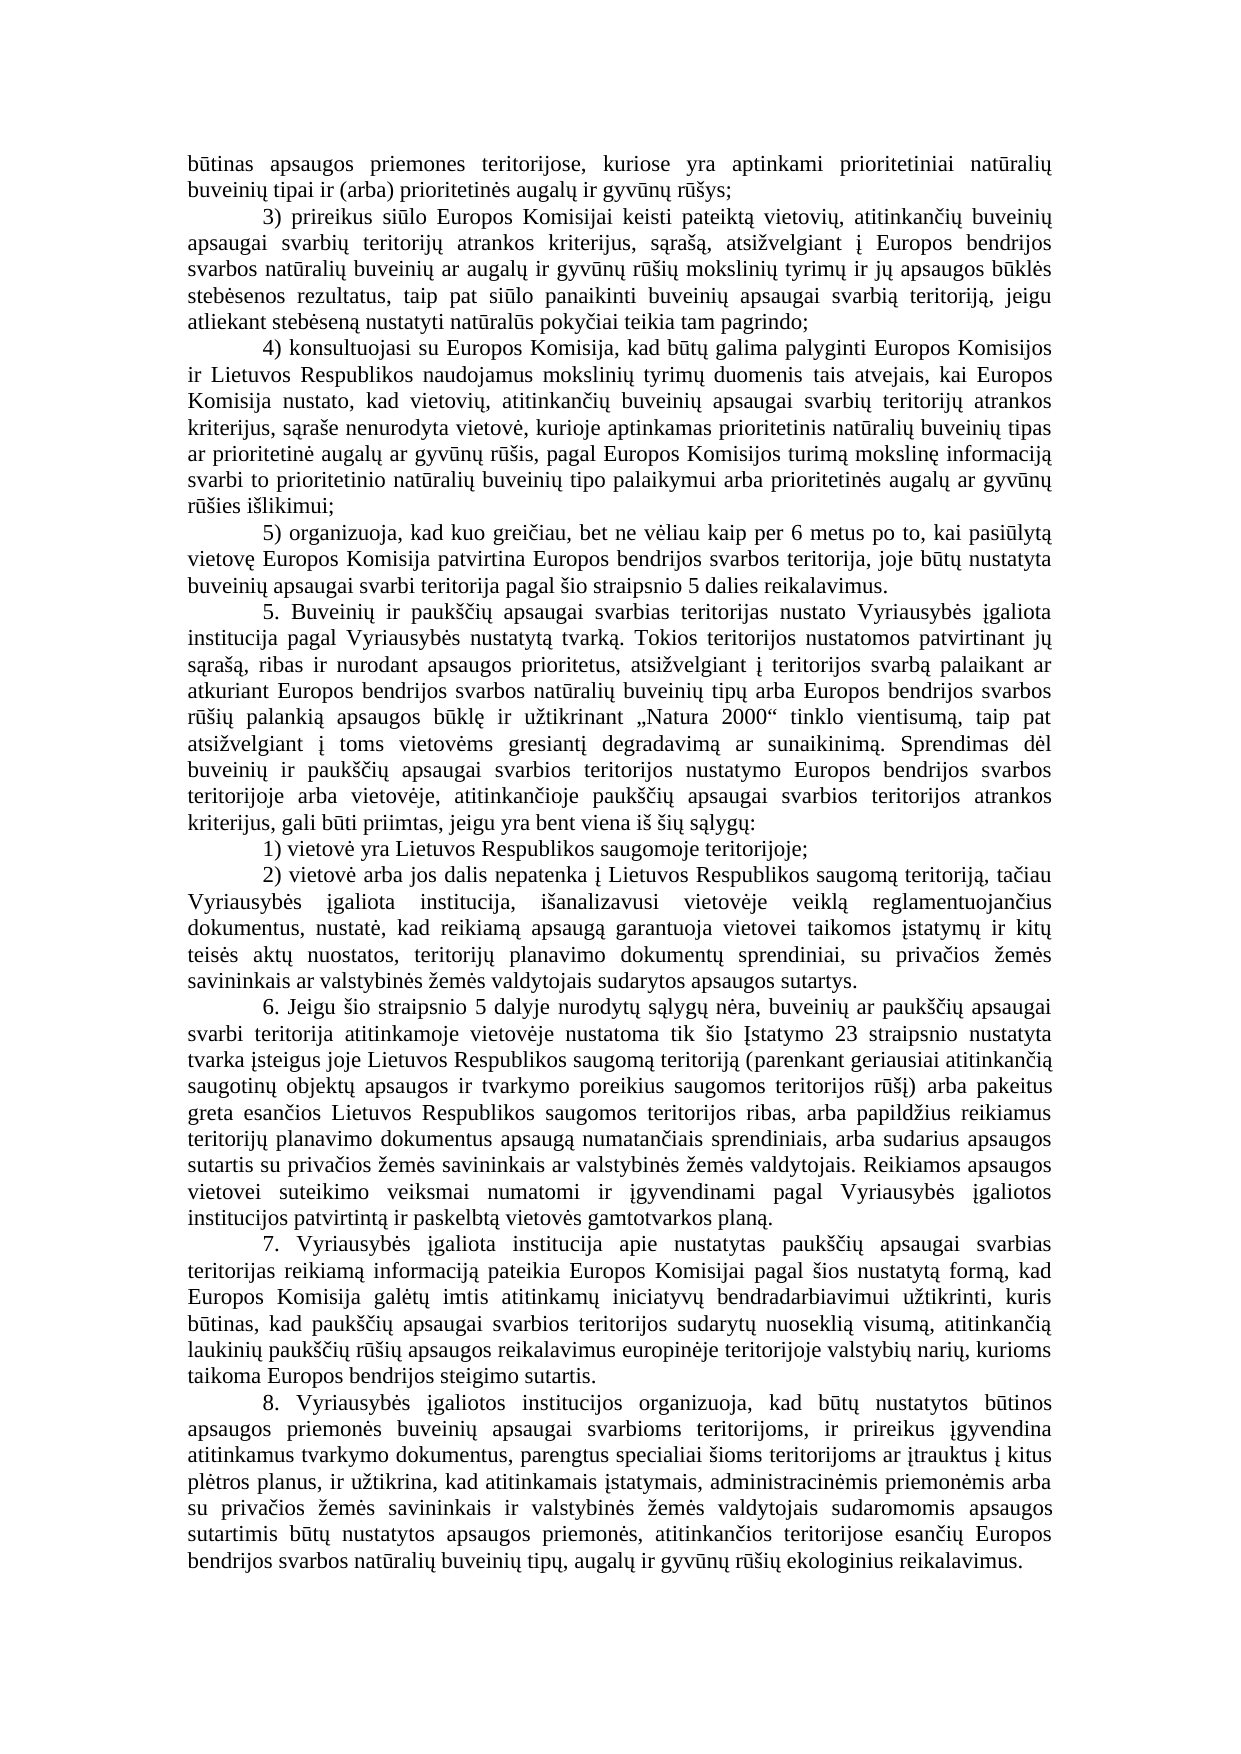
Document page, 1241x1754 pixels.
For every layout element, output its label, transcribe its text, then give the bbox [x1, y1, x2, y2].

text 7. Vyriausybės įgaliota institucija apie nustatytas paukščių apsaugai svarbias teritorijas reikiamą informaciją pateikia Europos Komisijai pagal šios nustatytą formą, kad Europos Komisija galėtų imtis atitinkamų iniciatyvų bendradarbiavimui užtikrinti, kuris būtinas, kad paukščių apsaugai svarbios teritorijos sudarytų nuoseklią visumą, atitinkančią laukinių paukščių rūšių apsaugos reikalavimus europinėje teritorijoje valstybių narių, kurioms taikoma Europos bendrijos steigimo sutartis. [187, 1231, 1053, 1389]
text 8. Vyriausybės įgaliotos institucijos organizuoja, kad būtų nustatytos būtinos apsaugos priemonės buveinių apsaugai svarbioms teritorijoms, ir prireikus įgyvendina atitinkamus tvarkymo dokumentus, parengtus specialiai šioms teritorijoms ar įtrauktus į kitus plėtros planus, ir užtikrina, kad atitinkamais įstatymais, administracinėmis priemonėmis arba su privačios žemės savininkais ir valstybinės žemės valdytojais sudaromomis apsaugos sutartimis būtų nustatytos apsaugos priemonės, atitinkančios teritorijose esančių Europos bendrijos svarbos natūralių buveinių tipų, augalų ir gyvūnų rūšių ekologinius reikalavimus. [187, 1389, 1053, 1573]
text 3) prireikus siūlo Europos Komisijai keisti pateiktą vietovių, atitinkančių buveinių apsaugai svarbių teritorijų atrankos kriterijus, sąrašą, atsižvelgiant į Europos bendrijos svarbos natūralių buveinių ar augalų ir gyvūnų rūšių mokslinių tyrimų ir jų apsaugos būklės stebėsenos rezultatus, taip pat siūlo panaikinti buveinių apsaugai svarbią teritoriją, jeigu atliekant stebėseną nustatyti natūralūs pokyčiai teikia tam pagrindo; [187, 203, 1053, 334]
text 2) vietovė arba jos dalis nepatenka į Lietuvos Respublikos saugomą teritoriją, tačiau Vyriausybės įgaliota institucija, išanalizavusi vietovėje veiklą reglamentuojančius dokumentus, nustatė, kad reikiamą apsaugą garantuoja vietovei taikomos įstatymų ir kitų teisės aktų nuostatos, teritorijų planavimo dokumentų sprendiniai, su privačios žemės savininkais ar valstybinės žemės valdytojais sudarytos apsaugos sutartys. [187, 862, 1053, 993]
text 1) vietovė yra Lietuvos Respublikos saugomoje teritorijoje; [187, 835, 1053, 862]
text būtinas apsaugos priemones teritorijose, kuriose yra aptinkami prioritetiniai natūralių buveinių tipai ir (arba) prioritetinės augalų ir gyvūnų rūšys; [187, 150, 1053, 203]
text 5. Buveinių ir paukščių apsaugai svarbias teritorijas nustato Vyriausybės įgaliota institucija pagal Vyriausybės nustatytą tvarką. Tokios teritorijos nustatomos patvirtinant jų sąrašą, ribas ir nurodant apsaugos prioritetus, atsižvelgiant į teritorijos svarbą palaikant ar atkuriant Europos bendrijos svarbos natūralių buveinių tipų arba Europos bendrijos svarbos rūšių palankią apsaugos būklę ir užtikrinant „Natura 2000“ tinklo vientisumą, taip pat atsižvelgiant į toms vietovėms gresiantį degradavimą ar sunaikinimą. Sprendimas dėl buveinių ir paukščių apsaugai svarbios teritorijos nustatymo Europos bendrijos svarbos teritorijoje arba vietovėje, atitinkančioje paukščių apsaugai svarbios teritorijos atrankos kriterijus, gali būti priimtas, jeigu yra bent viena iš šių sąlygų: [187, 598, 1053, 835]
text 5) organizuoja, kad kuo greičiau, bet ne vėliau kaip per 6 metus po to, kai pasiūlytą vietovę Europos Komisija patvirtina Europos bendrijos svarbos teritorija, joje būtų nustatyta buveinių apsaugai svarbi teritorija pagal šio straipsnio 5 dalies reikalavimus. [187, 519, 1053, 598]
text 4) konsultuojasi su Europos Komisija, kad būtų galima palyginti Europos Komisijos ir Lietuvos Respublikos naudojamus mokslinių tyrimų duomenis tais atvejais, kai Europos Komisija nustato, kad vietovių, atitinkančių buveinių apsaugai svarbių teritorijų atrankos kriterijus, sąraše nenurodyta vietovė, kurioje aptinkamas prioritetinis natūralių buveinių tipas ar prioritetinė augalų ar gyvūnų rūšis, pagal Europos Komisijos turimą mokslinę informaciją svarbi to prioritetinio natūralių buveinių tipo palaikymui arba prioritetinės augalų ar gyvūnų rūšies išlikimui; [187, 334, 1053, 519]
text 6. Jeigu šio straipsnio 5 dalyje nurodytų sąlygų nėra, buveinių ar paukščių apsaugai svarbi teritorija atitinkamoje vietovėje nustatoma tik šio Įstatymo 23 straipsnio nustatyta tvarka įsteigus joje Lietuvos Respublikos saugomą teritoriją (parenkant geriausiai atitinkančią saugotinų objektų apsaugos ir tvarkymo poreikius saugomos teritorijos rūšį) arba pakeitus greta esančios Lietuvos Respublikos saugomos teritorijos ribas, arba papildžius reikiamus teritorijų planavimo dokumentus apsaugą numatančiais sprendiniais, arba sudarius apsaugos sutartis su privačios žemės savininkais ar valstybinės žemės valdytojais. Reikiamos apsaugos vietovei suteikimo veiksmai numatomi ir įgyvendinami pagal Vyriausybės įgaliotos institucijos patvirtintą ir paskelbtą vietovės gamtotvarkos planą. [187, 993, 1053, 1231]
